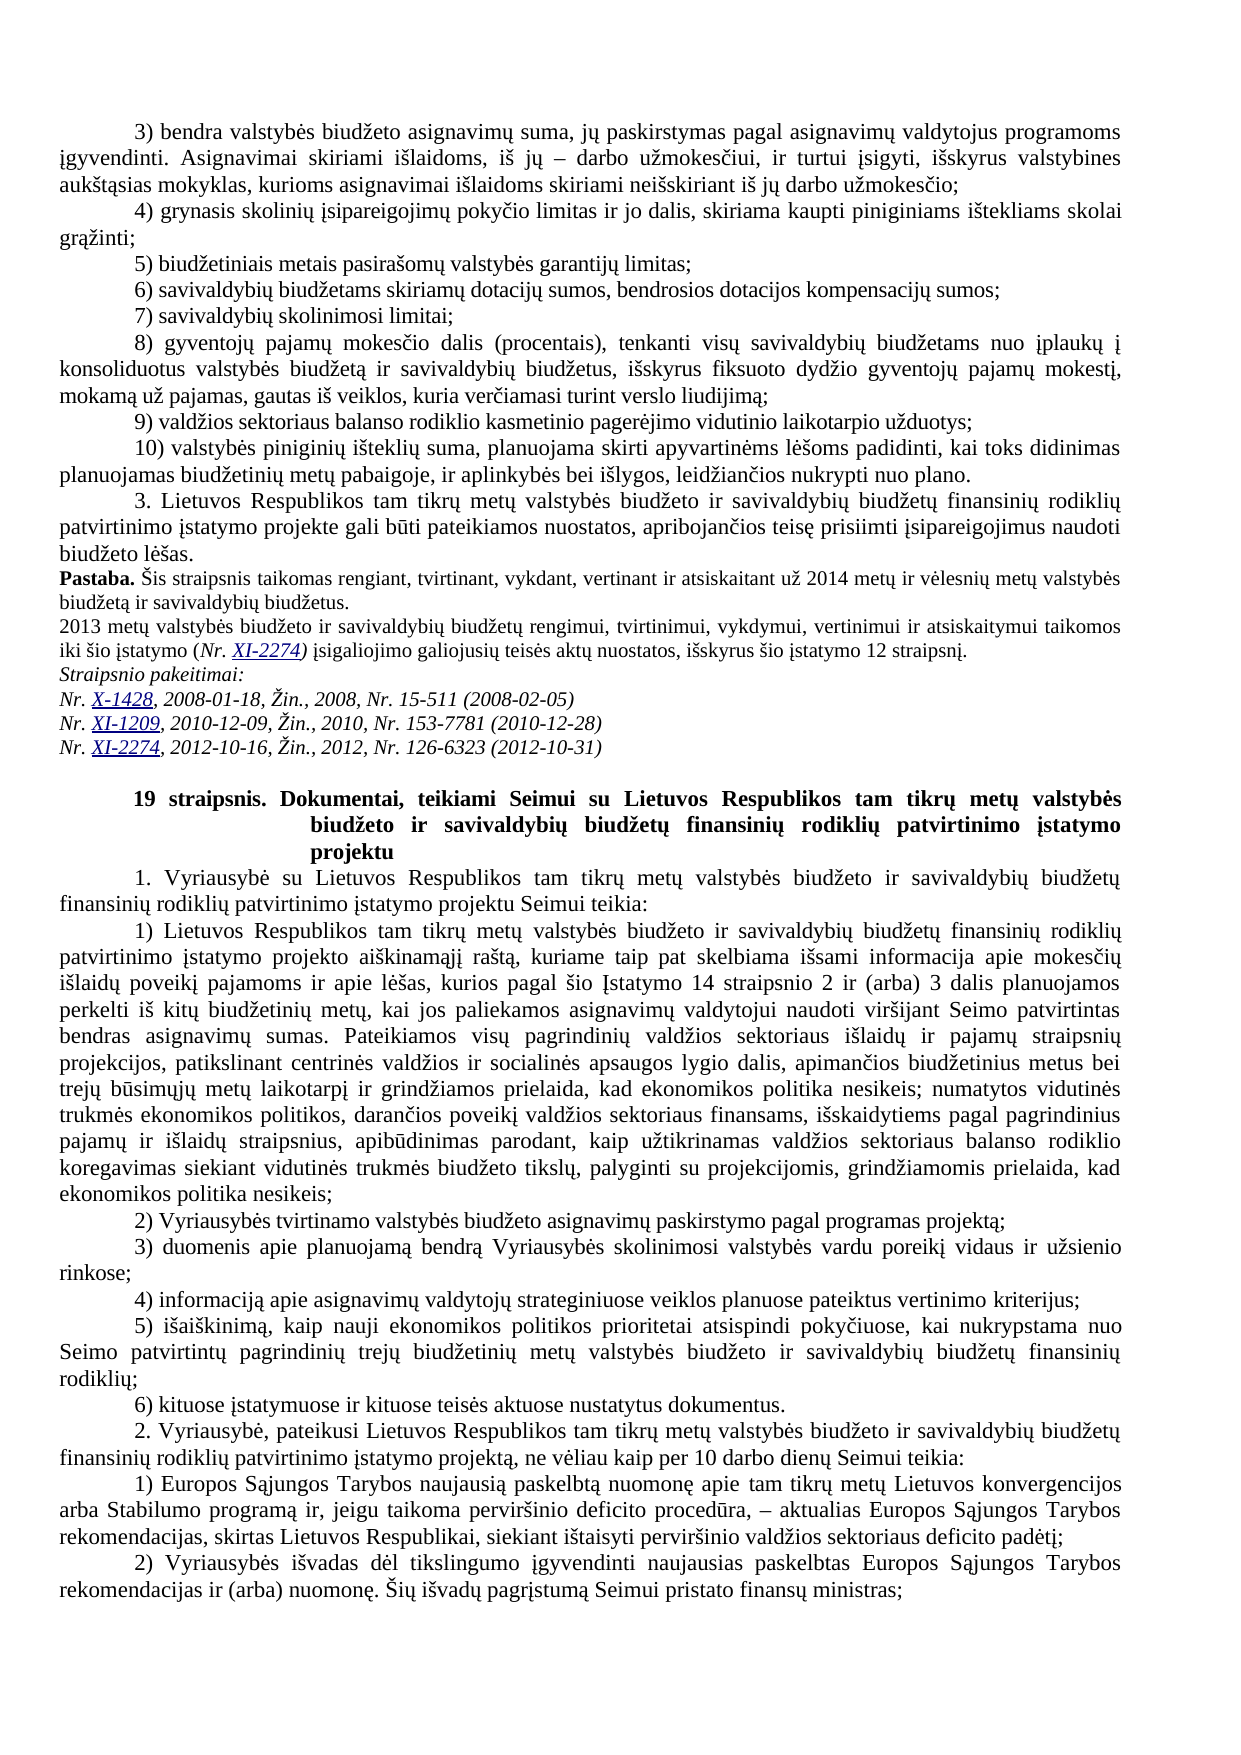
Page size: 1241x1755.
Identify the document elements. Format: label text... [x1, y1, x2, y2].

text 9) valdžios sektoriaus balanso rodiklio kasmetinio pagerėjimo vidutinio laikotarpio užduotys; [59, 408, 1122, 434]
text 5) biudžetiniais metais pasirašomų valstybės garantijų limitas; [59, 250, 1122, 276]
text 2) Vyriausybės išvadas dėl tikslingumo įgyvendinti naujausias paskelbtas Europos Sąjungos Tarybos rekomendacijas ir (arba) nuomonę. Šių išvadų pagrįstumą Seimui pristato finansų ministras; [59, 1549, 1122, 1602]
text 7) savivaldybių skolinimosi limitai; [59, 303, 1122, 329]
text 4) grynasis skolinių įsipareigojimų pokyčio limitas ir jo dalis, skiriama kaupti piniginiams ištekliams skolai grąžinti; [59, 197, 1122, 250]
text 6) savivaldybių biudžetams skiriamų dotacijų sumos, bendrosios dotacijos kompensacijų sumos; [59, 276, 1122, 303]
text 10) valstybės piniginių išteklių suma, planuojama skirti apyvartinėms lėšoms padidinti, kai toks didinimas planuojamas biudžetinių metų pabaigoje, ir aplinkybės bei išlygos, leidžiančios nukrypti nuo plano. [59, 434, 1122, 487]
text Nr. XI-2274, 2012-10-16, Žin., 2012, Nr. 126-6323 (2012-10-31) [59, 734, 1122, 759]
text 1) Europos Sąjungos Tarybos naujausią paskelbtą nuomonę apie tam tikrų metų Lietuvos konvergencijos arba Stabilumo programą ir, jeigu taikoma perviršinio deficito procedūra, – aktualias Europos Sąjungos Tarybos rekomendacijas, skirtas Lietuvos Respublikai, siekiant ištaisyti perviršinio valdžios sektoriaus deficito padėtį; [59, 1470, 1122, 1549]
text 2) Vyriausybės tvirtinamo valstybės biudžeto asignavimų paskirstymo pagal programas projektą; [59, 1207, 1122, 1233]
text 2. Vyriausybė, pateikusi Lietuvos Respublikos tam tikrų metų valstybės biudžeto ir savivaldybių biudžetų finansinių rodiklių patvirtinimo įstatymo projektą, ne vėliau kaip per 10 darbo dienų Seimui teikia: [59, 1417, 1122, 1470]
text 4) informaciją apie asignavimų valdytojų strateginiuose veiklos planuose pateiktus vertinimo kriterijus; [59, 1286, 1122, 1312]
text 5) išaiškinimą, kaip nauji ekonomikos politikos prioritetai atsispindi pokyčiuose, kai nukrypstama nuo Seimo patvirtintų pagrindinių trejų biudžetinių metų valstybės biudžeto ir savivaldybių biudžetų finansinių rodiklių; [59, 1312, 1122, 1391]
text 6) kituose įstatymuose ir kituose teisės aktuose nustatytus dokumentus. [59, 1391, 1122, 1417]
text Straipsnio pakeitimai: [59, 662, 1122, 686]
text 8) gyventojų pajamų mokesčio dalis (procentais), tenkanti visų savivaldybių biudžetams nuo įplaukų į konsoliduotus valstybės biudžetą ir savivaldybių biudžetus, išskyrus fiksuoto dydžio gyventojų pajamų mokestį, mokamą už pajamas, gautas iš veiklos, kuria verčiamasi turint verslo liudijimą; [59, 329, 1122, 408]
text Pastaba. Šis straipsnis taikomas rengiant, tvirtinant, vykdant, vertinant ir atsiskaitant už 2014 metų ir vėlesnių metų valstybės biudžetą ir savivaldybių biudžetus. [59, 566, 1122, 614]
text 1) Lietuvos Respublikos tam tikrų metų valstybės biudžeto ir savivaldybių biudžetų finansinių rodiklių patvirtinimo įstatymo projekto aiškinamąjį raštą, kuriame taip pat skelbiama išsami informacija apie mokesčių išlaidų poveikį pajamoms ir apie lėšas, kurios pagal šio Įstatymo 14 straipsnio 2 ir (arba) 3 dalis planuojamos perkelti iš kitų biudžetinių metų, kai jos paliekamos asignavimų valdytojui naudoti viršijant Seimo patvirtintas bendras asignavimų sumas. Pateikiamos visų pagrindinių valdžios sektoriaus išlaidų ir pajamų straipsnių projekcijos, patikslinant centrinės valdžios ir socialinės apsaugos lygio dalis, apimančios biudžetinius metus bei trejų būsimųjų metų laikotarpį ir grindžiamos prielaida, kad ekonomikos politika nesikeis; numatytos vidutinės trukmės ekonomikos politikos, darančios poveikį valdžios sektoriaus finansams, išskaidytiems pagal pagrindinius pajamų ir išlaidų straipsnius, apibūdinimas parodant, kaip užtikrinamas valdžios sektoriaus balanso rodiklio koregavimas siekiant vidutinės trukmės biudžeto tikslų, palyginti su projekcijomis, grindžiamomis prielaida, kad ekonomikos politika nesikeis; [59, 917, 1122, 1207]
text 3. Lietuvos Respublikos tam tikrų metų valstybės biudžeto ir savivaldybių biudžetų finansinių rodiklių patvirtinimo įstatymo projekte gali būti pateikiamos nuostatos, apribojančios teisę prisiimti įsipareigojimus naudoti biudžeto lėšas. [59, 487, 1122, 566]
text 1. Vyriausybė su Lietuvos Respublikos tam tikrų metų valstybės biudžeto ir savivaldybių biudžetų finansinių rodiklių patvirtinimo įstatymo projektu Seimui teikia: [59, 864, 1122, 917]
text 3) bendra valstybės biudžeto asignavimų suma, jų paskirstymas pagal asignavimų valdytojus programoms įgyvendinti. Asignavimai skiriami išlaidoms, iš jų – darbo užmokesčiui, ir turtui įsigyti, išskyrus valstybines aukštąsias mokyklas, kurioms asignavimai išlaidoms skiriami neišskiriant iš jų darbo užmokesčio; [59, 118, 1122, 197]
text 19 straipsnis. Dokumentai, teikiami Seimui su Lietuvos Respublikos tam tikrų metų valstybės biudžeto ir savivaldybių biudžetų finansinių rodiklių patvirtinimo įstatymo projektu [133, 785, 1122, 864]
text 2013 metų valstybės biudžeto ir savivaldybių biudžetų rengimui, tvirtinimui, vykdymui, vertinimui ir atsiskaitymui taikomos iki šio įstatymo (Nr. XI-2274) įsigaliojimo galiojusių teisės aktų nuostatos, išskyrus šio įstatymo 12 straipsnį. [59, 614, 1122, 662]
text Nr. X-1428, 2008-01-18, Žin., 2008, Nr. 15-511 (2008-02-05) [59, 686, 1122, 711]
text 3) duomenis apie planuojamą bendrą Vyriausybės skolinimosi valstybės vardu poreikį vidaus ir užsienio rinkose; [59, 1233, 1122, 1286]
text Nr. XI-1209, 2010-12-09, Žin., 2010, Nr. 153-7781 (2010-12-28) [59, 711, 1122, 734]
